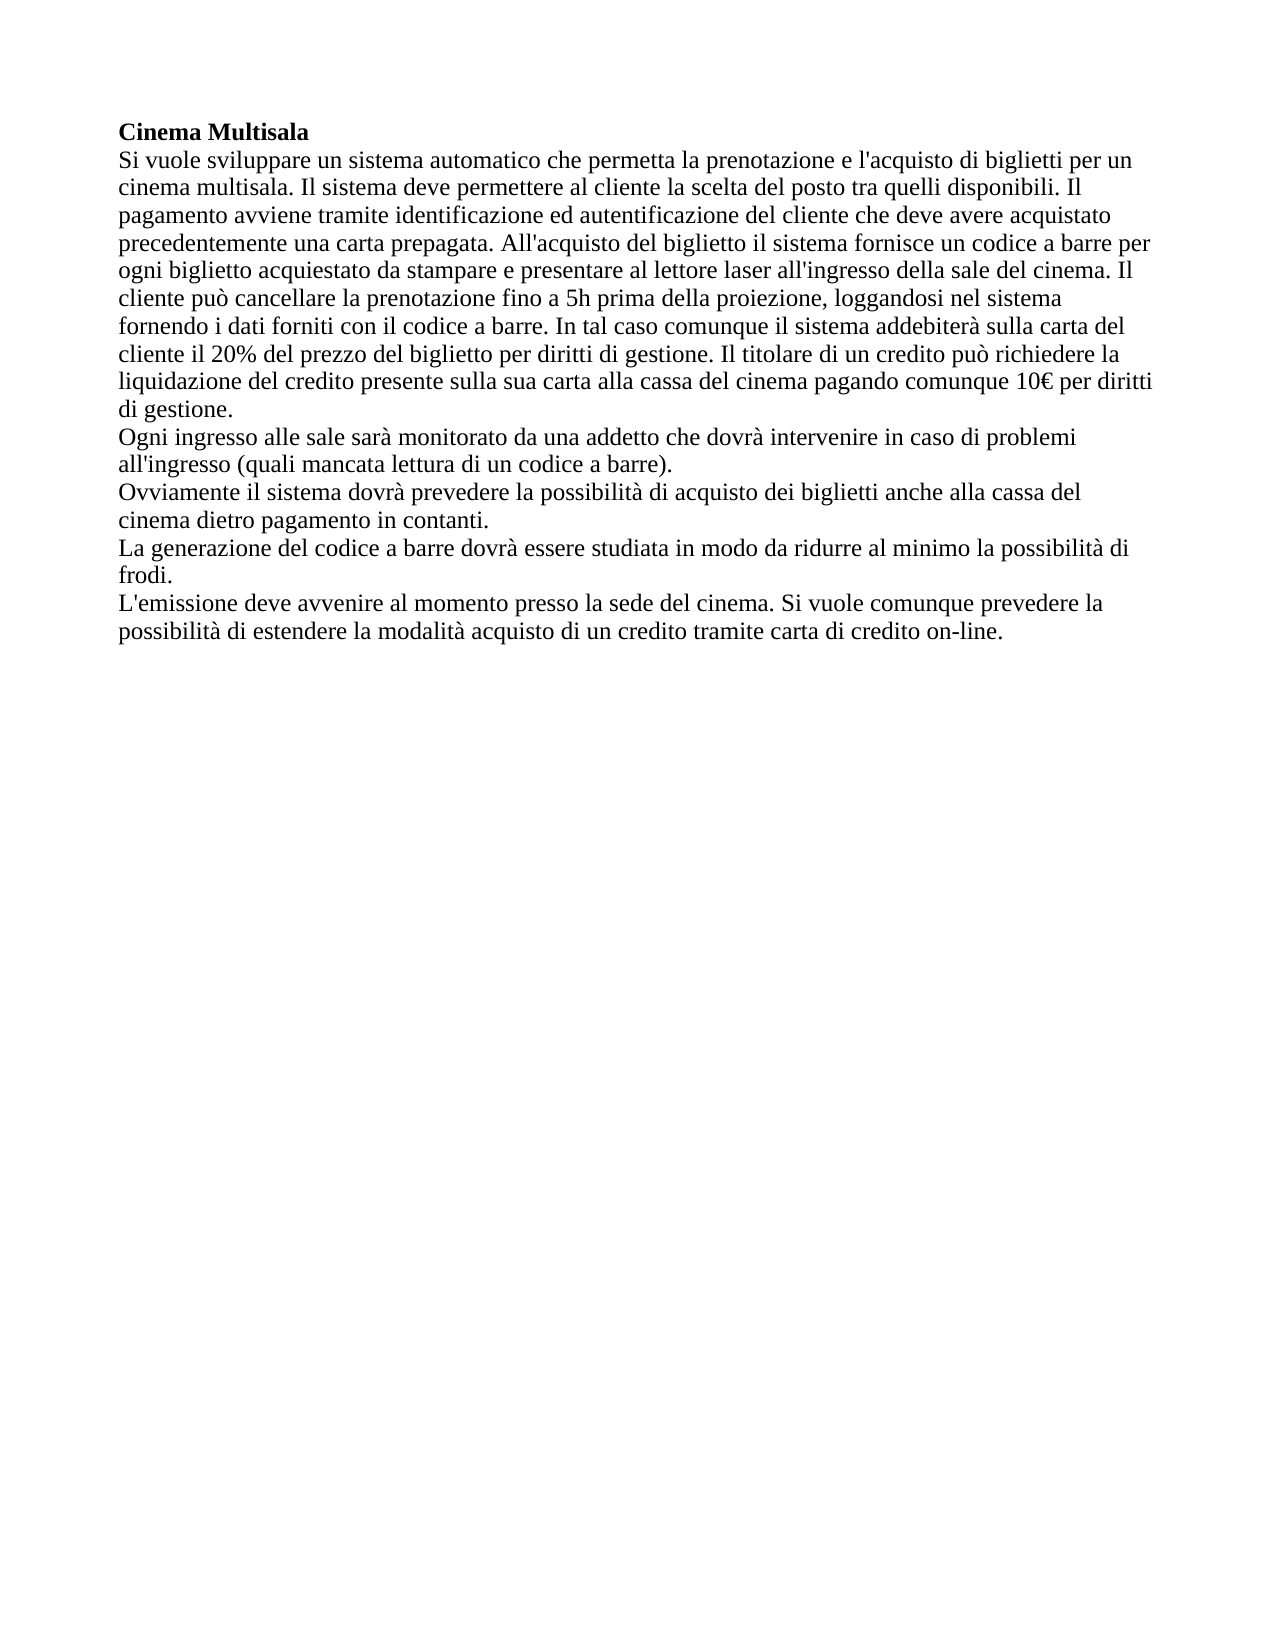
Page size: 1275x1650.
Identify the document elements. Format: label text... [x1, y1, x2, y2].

text La generazione del codice a barre dovrà essere studiata in modo da ridurre al minimo la possibilità di frodi. [118, 534, 1157, 589]
text L'emissione deve avvenire al momento presso la sede del cinema. Si vuole comunque prevedere la possibilità di estendere la modalità acquisto di un credito tramite carta di credito on-line. [118, 589, 1157, 644]
text Ogni ingresso alle sale sarà monitorato da una addetto che dovrà intervenire in caso di problemi all'ingresso (quali mancata lettura di un codice a barre). [118, 423, 1157, 478]
text Ovviamente il sistema dovrà prevedere la possibilità di acquisto dei biglietti anche alla cassa del cinema dietro pagamento in contanti. [118, 478, 1157, 534]
text Cinema Multisala [118, 118, 1157, 146]
text Si vuole sviluppare un sistema automatico che permetta la prenotazione e l'acquisto di biglietti per un cinema multisala. Il sistema deve permettere al cliente la scelta del posto tra quelli disponibili. Il pagamento avviene tramite identificazione ed autentificazione del cliente che deve avere acquistato precedentemente una carta prepagata. All'acquisto del biglietto il sistema fornisce un codice a barre per ogni biglietto acquiestato da stampare e presentare al lettore laser all'ingresso della sale del cinema. Il cliente può cancellare la prenotazione fino a 5h prima della proiezione, loggandosi nel sistema fornendo i dati forniti con il codice a barre. In tal caso comunque il sistema addebiterà sulla carta del cliente il 20% del prezzo del biglietto per diritti di gestione. Il titolare di un credito può richiedere la liquidazione del credito presente sulla sua carta alla cassa del cinema pagando comunque 10€ per diritti di gestione. [118, 146, 1157, 423]
